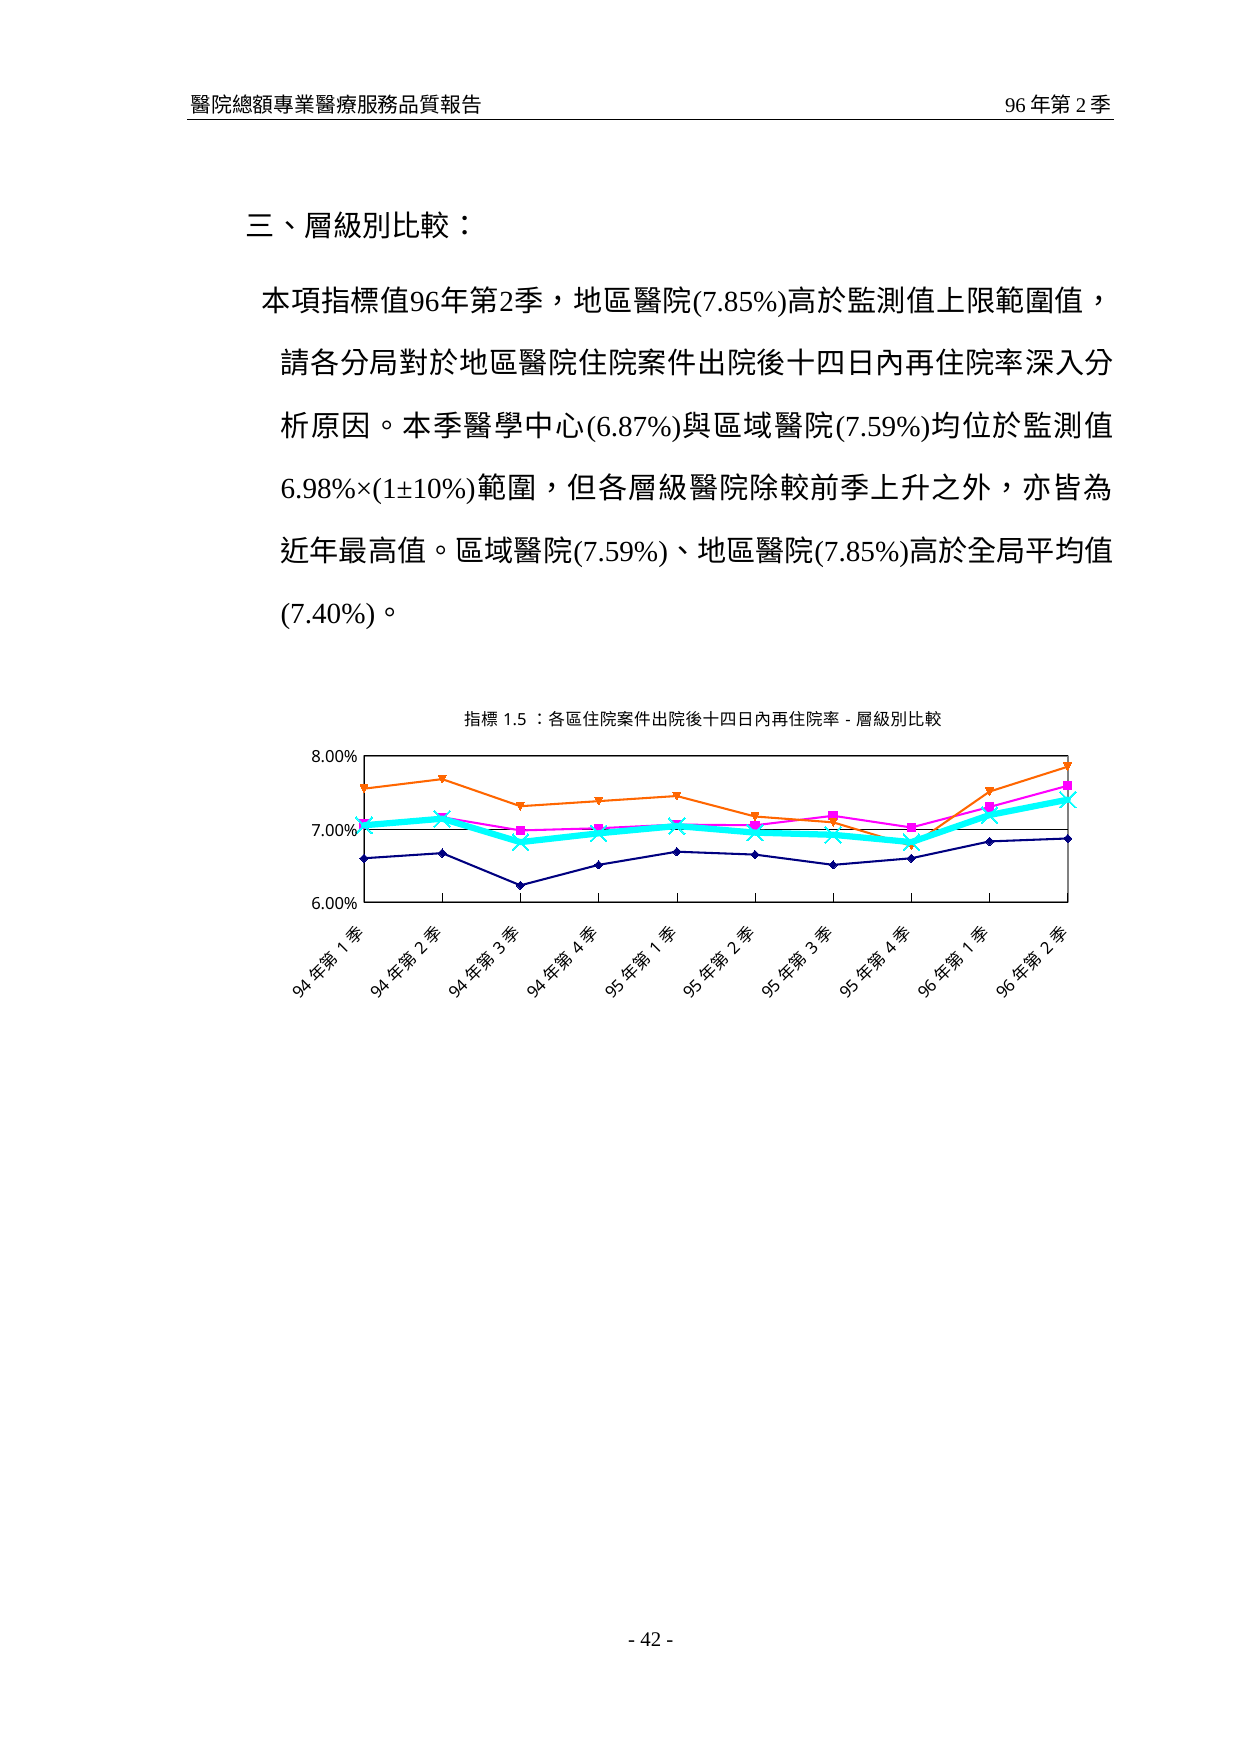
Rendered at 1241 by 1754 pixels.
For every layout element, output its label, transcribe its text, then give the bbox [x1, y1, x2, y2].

text 本項指標值96年第2季，地區醫院(7.85%)高於監測值上限範圍值，請各分局對於地區醫院住院案件出院後十四日內再住院率深入分析原因。本季醫學中心(6.87%)與區域醫院(7.59%)均位於監測值6.98%×(1±10%)範圍，但各層級醫院除較前季上升之外，亦皆為近年最高值。區域醫院(7.59%)、地區醫院(7.85%)高於全局平均值(7.40%)。 [245, 257, 1114, 632]
text 三、層級別比較： [187, 182, 1114, 244]
